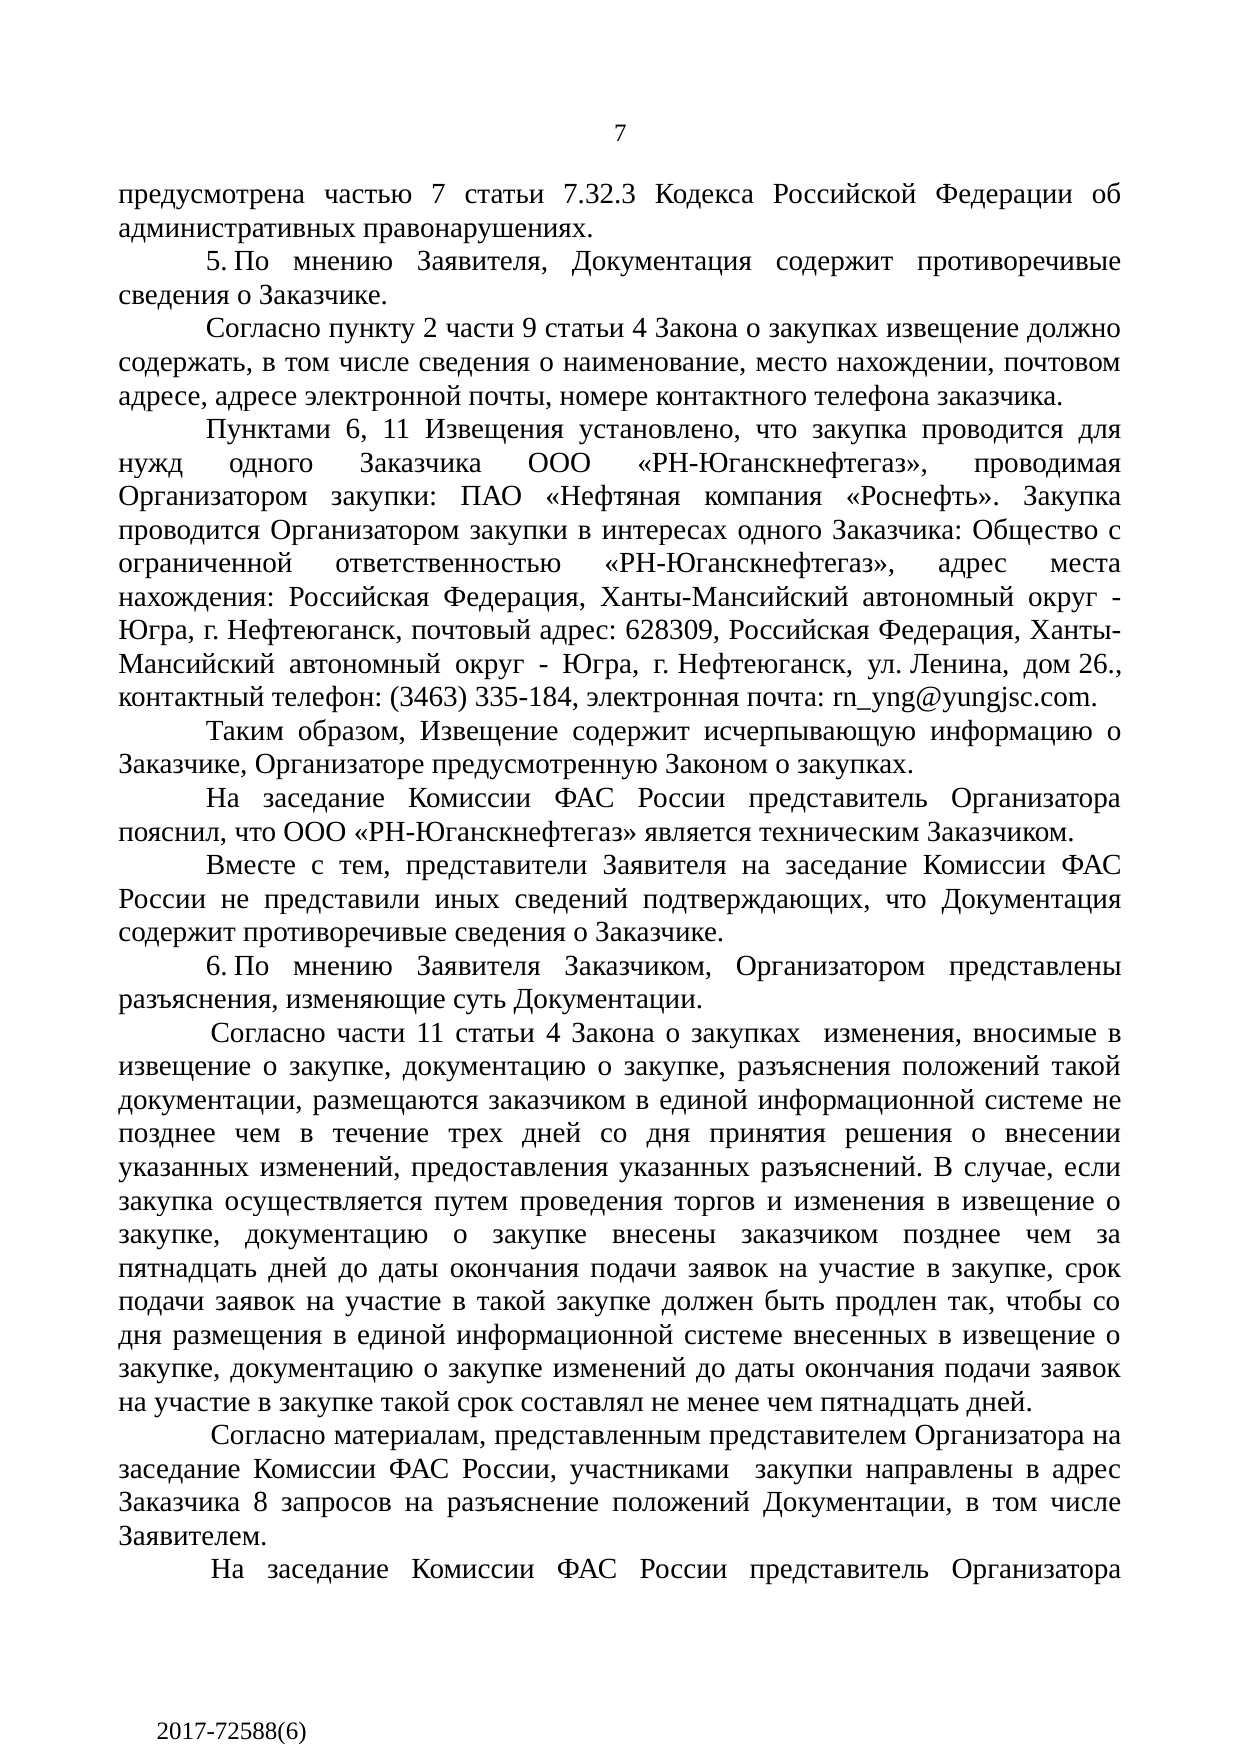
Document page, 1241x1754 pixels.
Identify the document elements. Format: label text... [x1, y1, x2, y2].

text предусмотрена частью 7 статьи 7.32.3 Кодекса Российской Федерации об административных правонарушениях. [118, 176, 1122, 243]
text Вместе с тем, представители Заявителя на заседание Комиссии ФАС России не представили иных сведений подтверждающих, что Документация содержит противоречивые сведения о Заказчике. [118, 847, 1122, 948]
list По мнению Заявителя, Документация содержит противоречивые сведения о Заказчике. [118, 243, 1122, 311]
text На заседание Комиссии ФАС России представитель Организатора пояснил, что ООО «РН-Юганскнефтегаз» является техническим Заказчиком. [118, 780, 1122, 847]
text Согласно пункту 2 части 9 статьи 4 Закона о закупках извещение должно содержать, в том числе сведения о наименование, место нахождении, почтовом адресе, адресе электронной почты, номере контактного телефона заказчика. [118, 311, 1122, 411]
text На заседание Комиссии ФАС России представитель Организатора [118, 1552, 1122, 1585]
text Таким образом, Извещение содержит исчерпывающую информацию о Заказчике, Организаторе предусмотренную Законом о закупках. [118, 713, 1122, 780]
text Согласно части 11 статьи 4 Закона о закупках изменения, вносимые в извещение о закупке, документацию о закупке, разъяснения положений такой документации, размещаются заказчиком в единой информационной системе не позднее чем в течение трех дней со дня принятия решения о внесении указанных изменений, предоставления указанных разъяснений. В случае, если закупка осуществляется путем проведения торгов и изменения в извещение о закупке, документацию о закупке внесены заказчиком позднее чем за пятнадцать дней до даты окончания подачи заявок на участие в закупке, срок подачи заявок на участие в такой закупке должен быть продлен так, чтобы со дня размещения в единой информационной системе внесенных в извещение о закупке, документацию о закупке изменений до даты окончания подачи заявок на участие в закупке такой срок составлял не менее чем пятнадцать дней. [118, 1015, 1122, 1417]
text Пунктами 6, 11 Извещения установлено, что закупка проводится для нужд одного Заказчика ООО «РН-Юганскнефтегаз», проводимая Организатором закупки: ПАО «Нефтяная компания «Роснефть». Закупка проводится Организатором закупки в интересах одного Заказчика: Общество с ограниченной ответственностью «РН-Юганскнефтегаз», адрес места нахождения: Российская Федерация, Ханты-Мансийский автономный округ - Югра, г. Нефтеюганск, почтовый адрес: 628309, Российская Федерация, Ханты-Мансийский автономный округ - Югра, г. Нефтеюганск, ул. Ленина, дом 26., контактный телефон: (3463) 335-184, электронная почта: rn_yng@yungjsc.com. [118, 411, 1122, 713]
list По мнению Заявителя Заказчиком, Организатором представлены разъяснения, изменяющие суть Документации. [118, 948, 1122, 1015]
text Согласно материалам, представленным представителем Организатора на заседание Комиссии ФАС России, участниками закупки направлены в адрес Заказчика 8 запросов на разъяснение положений Документации, в том числе Заявителем. [118, 1417, 1122, 1552]
